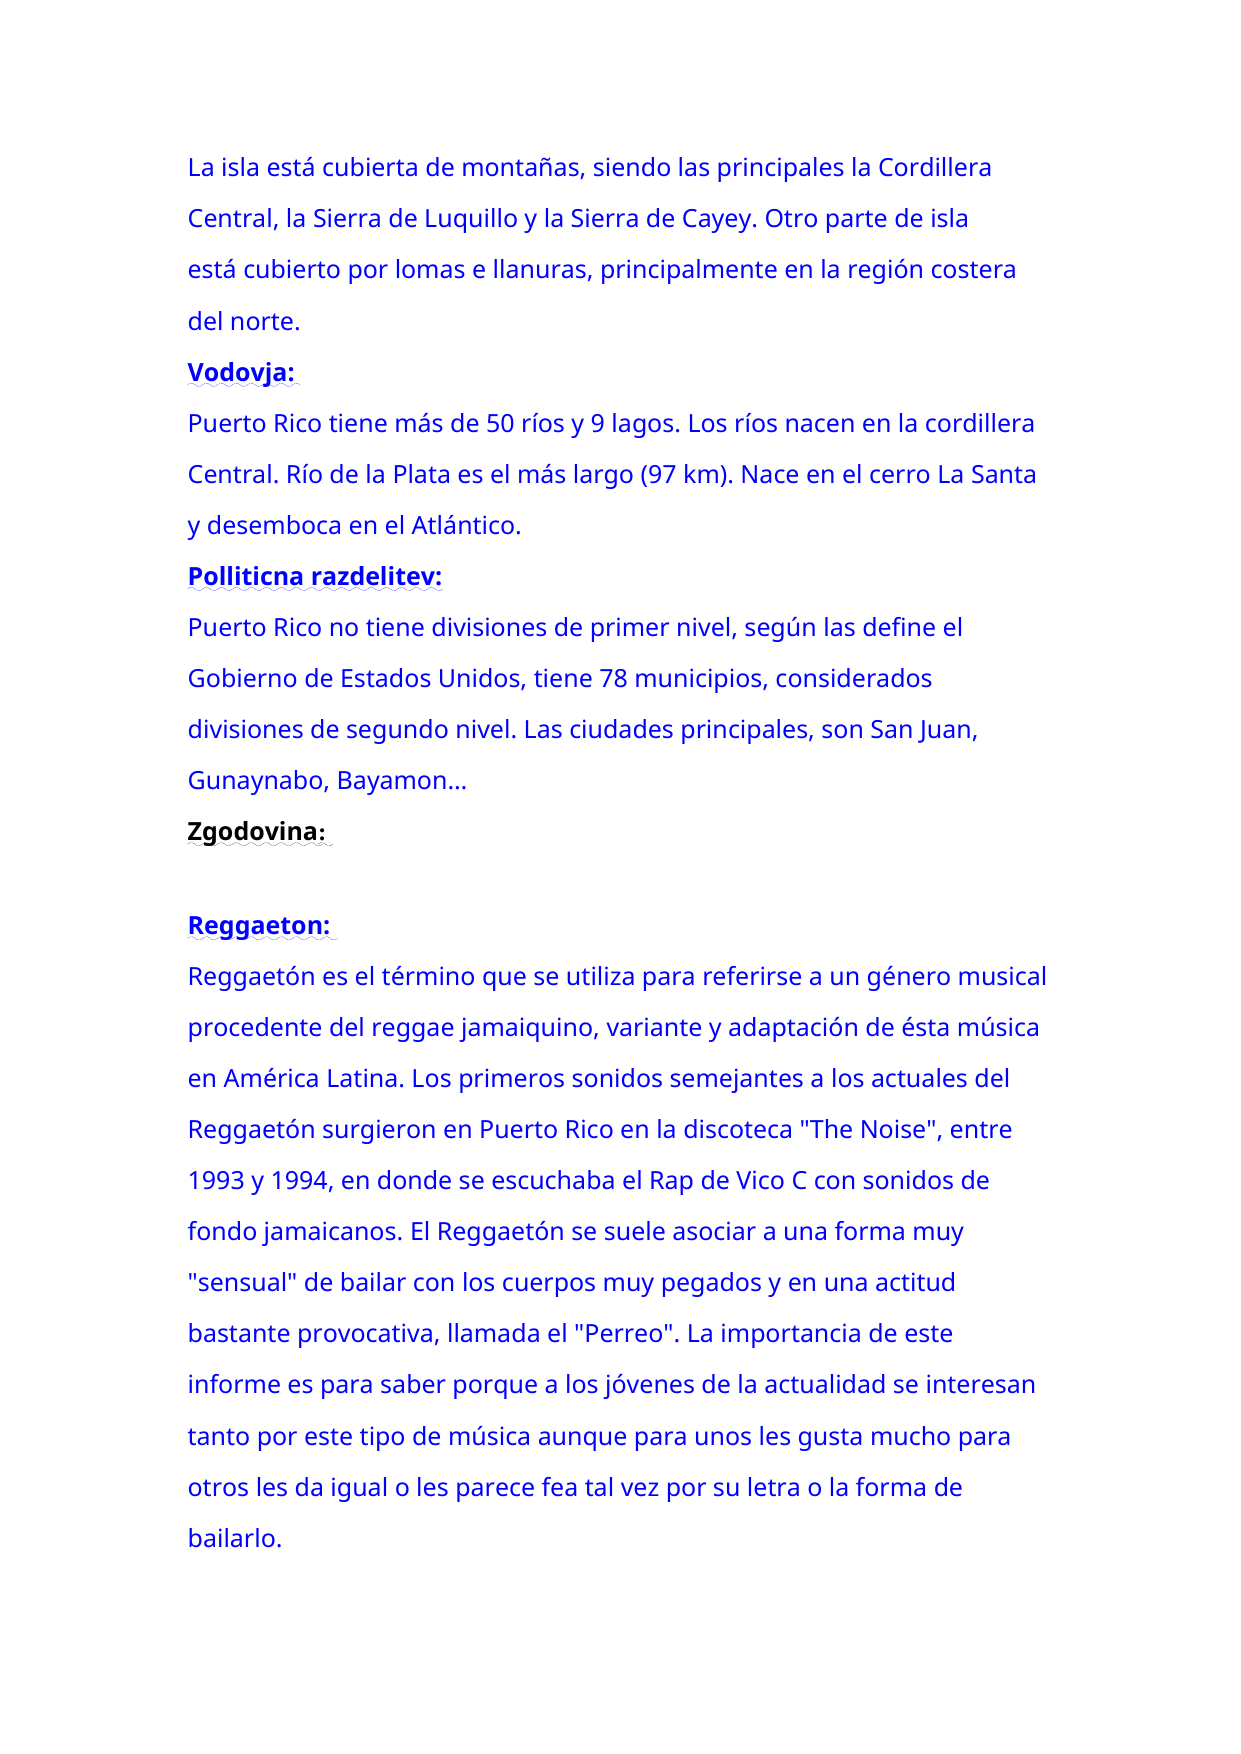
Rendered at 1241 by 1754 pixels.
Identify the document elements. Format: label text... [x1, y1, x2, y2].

text Vodovja: [187, 354, 1053, 388]
text Zgodovina: [187, 813, 1053, 848]
text está cubierto por lomas e llanuras, principalmente en la región costera del norte. [187, 252, 1053, 337]
text Reggaeton: [187, 908, 1053, 942]
text Polliticna razdelitev: [187, 558, 1053, 592]
text Reggaetón es el término que se utiliza para referirse a un género musical procedente del reggae jamaiquino, variante y adaptación de ésta música en América Latina. Los primeros sonidos semejantes a los actuales del Reggaetón surgieron en Puerto Rico en la discoteca "The Noise", entre 1993 y 1994, en donde se escuchaba el Rap de Vico C con sonidos de fondo jamaicanos. El Reggaetón se suele asociar a una forma muy "sensual" de bailar con los cuerpos muy pegados y en una actitud bastante provocativa, llamada el "Perreo". La importancia de este informe es para saber porque a los jóvenes de la actualidad se interesan tanto por este tipo de música aunque para unos les gusta mucho para otros les da igual o les parece fea tal vez por su letra o la forma de bailarlo. [187, 959, 1053, 1554]
text Puerto Rico no tiene divisiones de primer nivel, según las define el Gobierno de Estados Unidos, tiene 78 municipios, considerados divisiones de segundo nivel. Las ciudades principales, son San Juan, Gunaynabo, Bayamon… [187, 609, 1053, 797]
text Puerto Rico tiene más de 50 ríos y 9 lagos. Los ríos nacen en la cordillera Central. Río de la Plata es el más largo (97 km). Nace en el cerro La Santa y desemboca en el Atlántico. [187, 405, 1053, 541]
text La isla está cubierta de montañas, siendo las principales la Cordillera Central, la Sierra de Luquillo y la Sierra de Cayey. Otro parte de isla [187, 150, 1053, 235]
